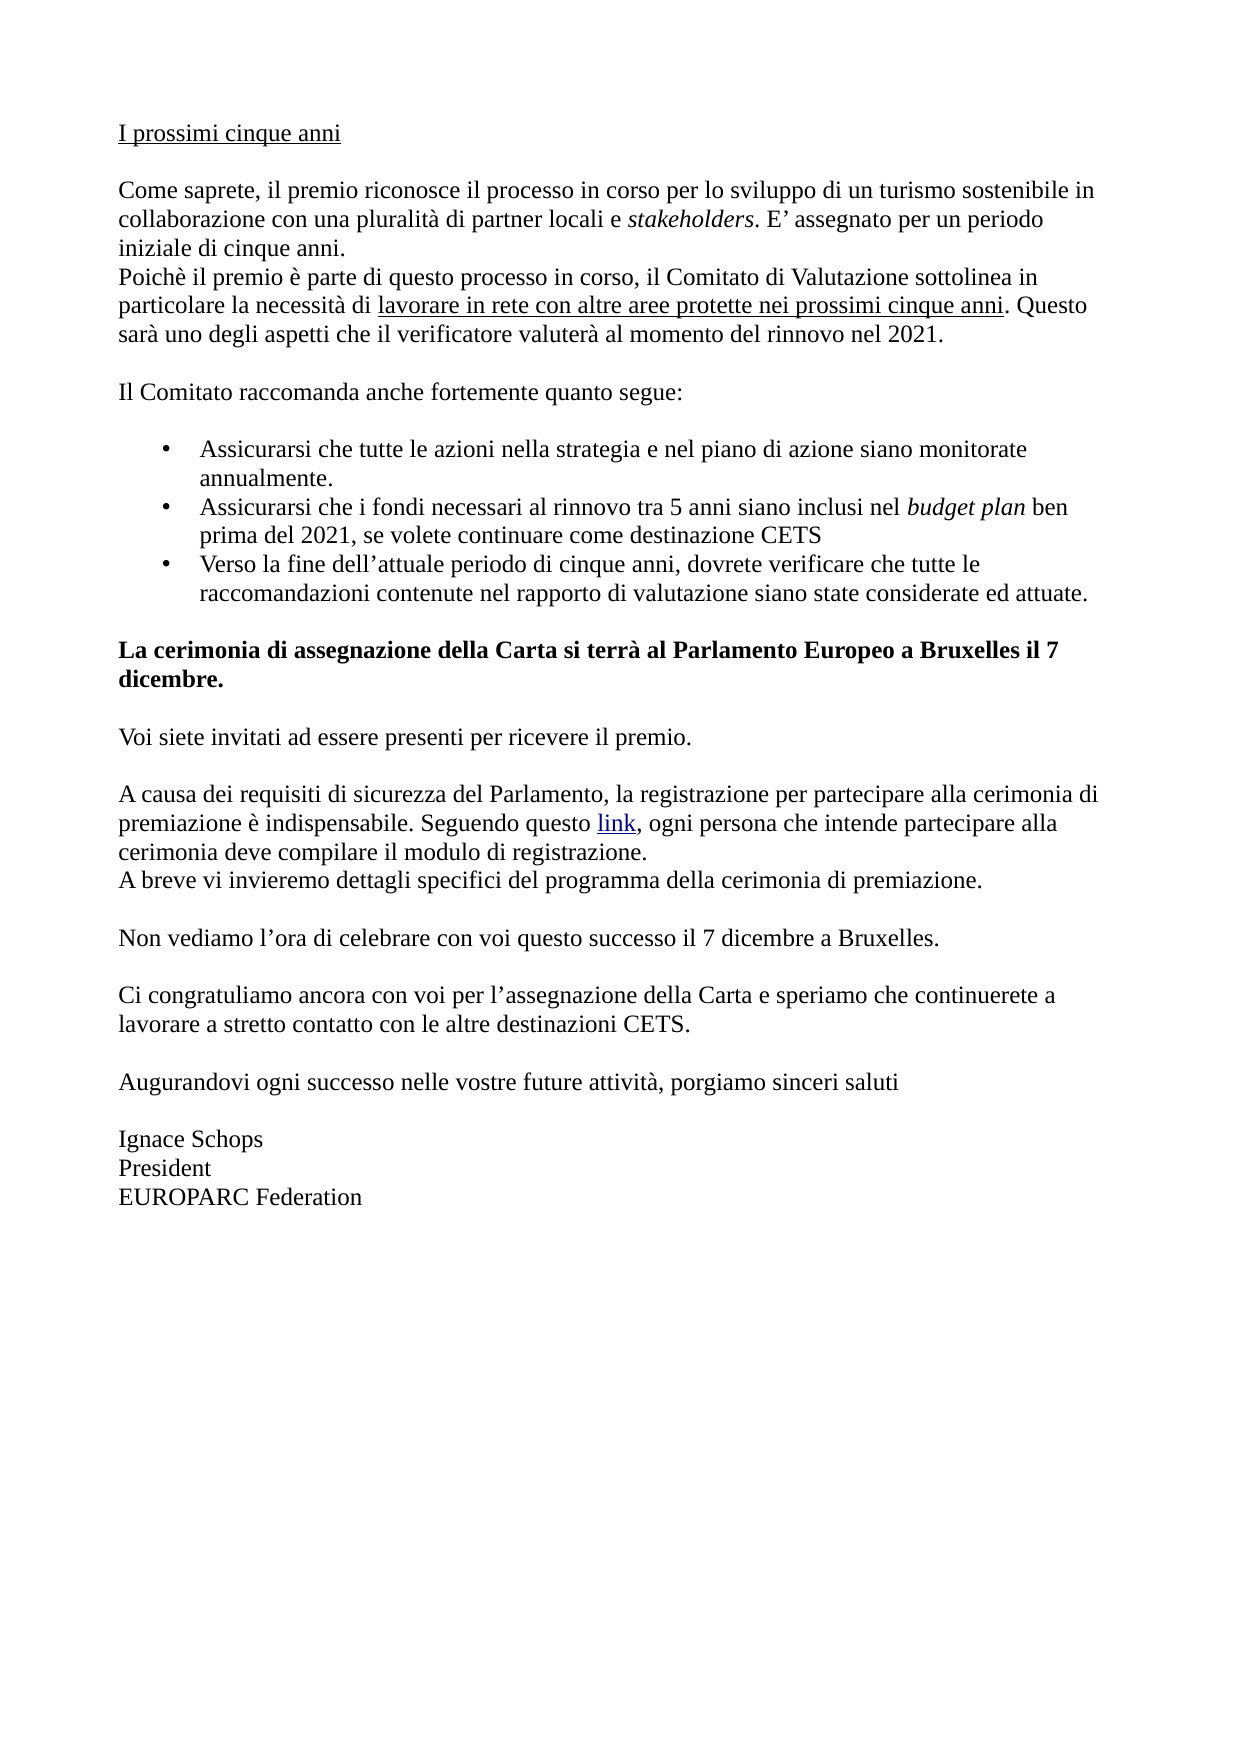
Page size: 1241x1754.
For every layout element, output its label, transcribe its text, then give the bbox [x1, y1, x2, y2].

text Non vediamo l’ora di celebrare con voi questo successo il 7 dicembre a Bruxelles. [118, 923, 1122, 952]
text Poichè il premio è parte di questo processo in corso, il Comitato di Valutazione sottolinea in particolare la necessità di lavorare in rete con altre aree protette nei prossimi cinque anni. Questo sarà uno degli aspetti che il verificatore valuterà al momento del rinnovo nel 2021. [118, 262, 1122, 348]
text A breve vi invieremo dettagli specifici del programma della cerimonia di premiazione. [118, 866, 1122, 894]
text Ignace Schops [118, 1124, 1122, 1153]
list Assicurarsi che tutte le azioni nella strategia e nel piano di azione siano monitorate annualmente. [162, 434, 1122, 492]
text I prossimi cinque anni [118, 118, 1122, 147]
text Come saprete, il premio riconosce il processo in corso per lo sviluppo di un turismo sostenibile in collaborazione con una pluralità di partner locali e stakeholders. E’ assegnato per un periodo iniziale di cinque anni. [118, 176, 1122, 262]
text EUROPARC Federation [118, 1182, 1122, 1211]
text Voi siete invitati ad essere presenti per ricevere il premio. [118, 722, 1122, 751]
text Augurandovi ogni successo nelle vostre future attività, porgiamo sinceri saluti [118, 1067, 1122, 1096]
text A causa dei requisiti di sicurezza del Parlamento, la registrazione per partecipare alla cerimonia di premiazione è indispensabile. Seguendo questo link, ogni persona che intende partecipare alla cerimonia deve compilare il modulo di registrazione. [118, 779, 1122, 866]
list Assicurarsi che i fondi necessari al rinnovo tra 5 anni siano inclusi nel budget plan ben prima del 2021, se volete continuare come destinazione CETS [162, 492, 1122, 549]
text Il Comitato raccomanda anche fortemente quanto segue: [118, 377, 1122, 406]
text La cerimonia di assegnazione della Carta si terrà al Parlamento Europeo a Bruxelles il 7 dicembre. [118, 636, 1122, 693]
text President [118, 1153, 1122, 1182]
list Verso la fine dell’attuale periodo di cinque anni, dovrete verificare che tutte le raccomandazioni contenute nel rapporto di valutazione siano state considerate ed attuate. [162, 549, 1122, 607]
text Ci congratuliamo ancora con voi per l’assegnazione della Carta e speriamo che continuerete a lavorare a stretto contatto con le altre destinazioni CETS. [118, 981, 1122, 1038]
